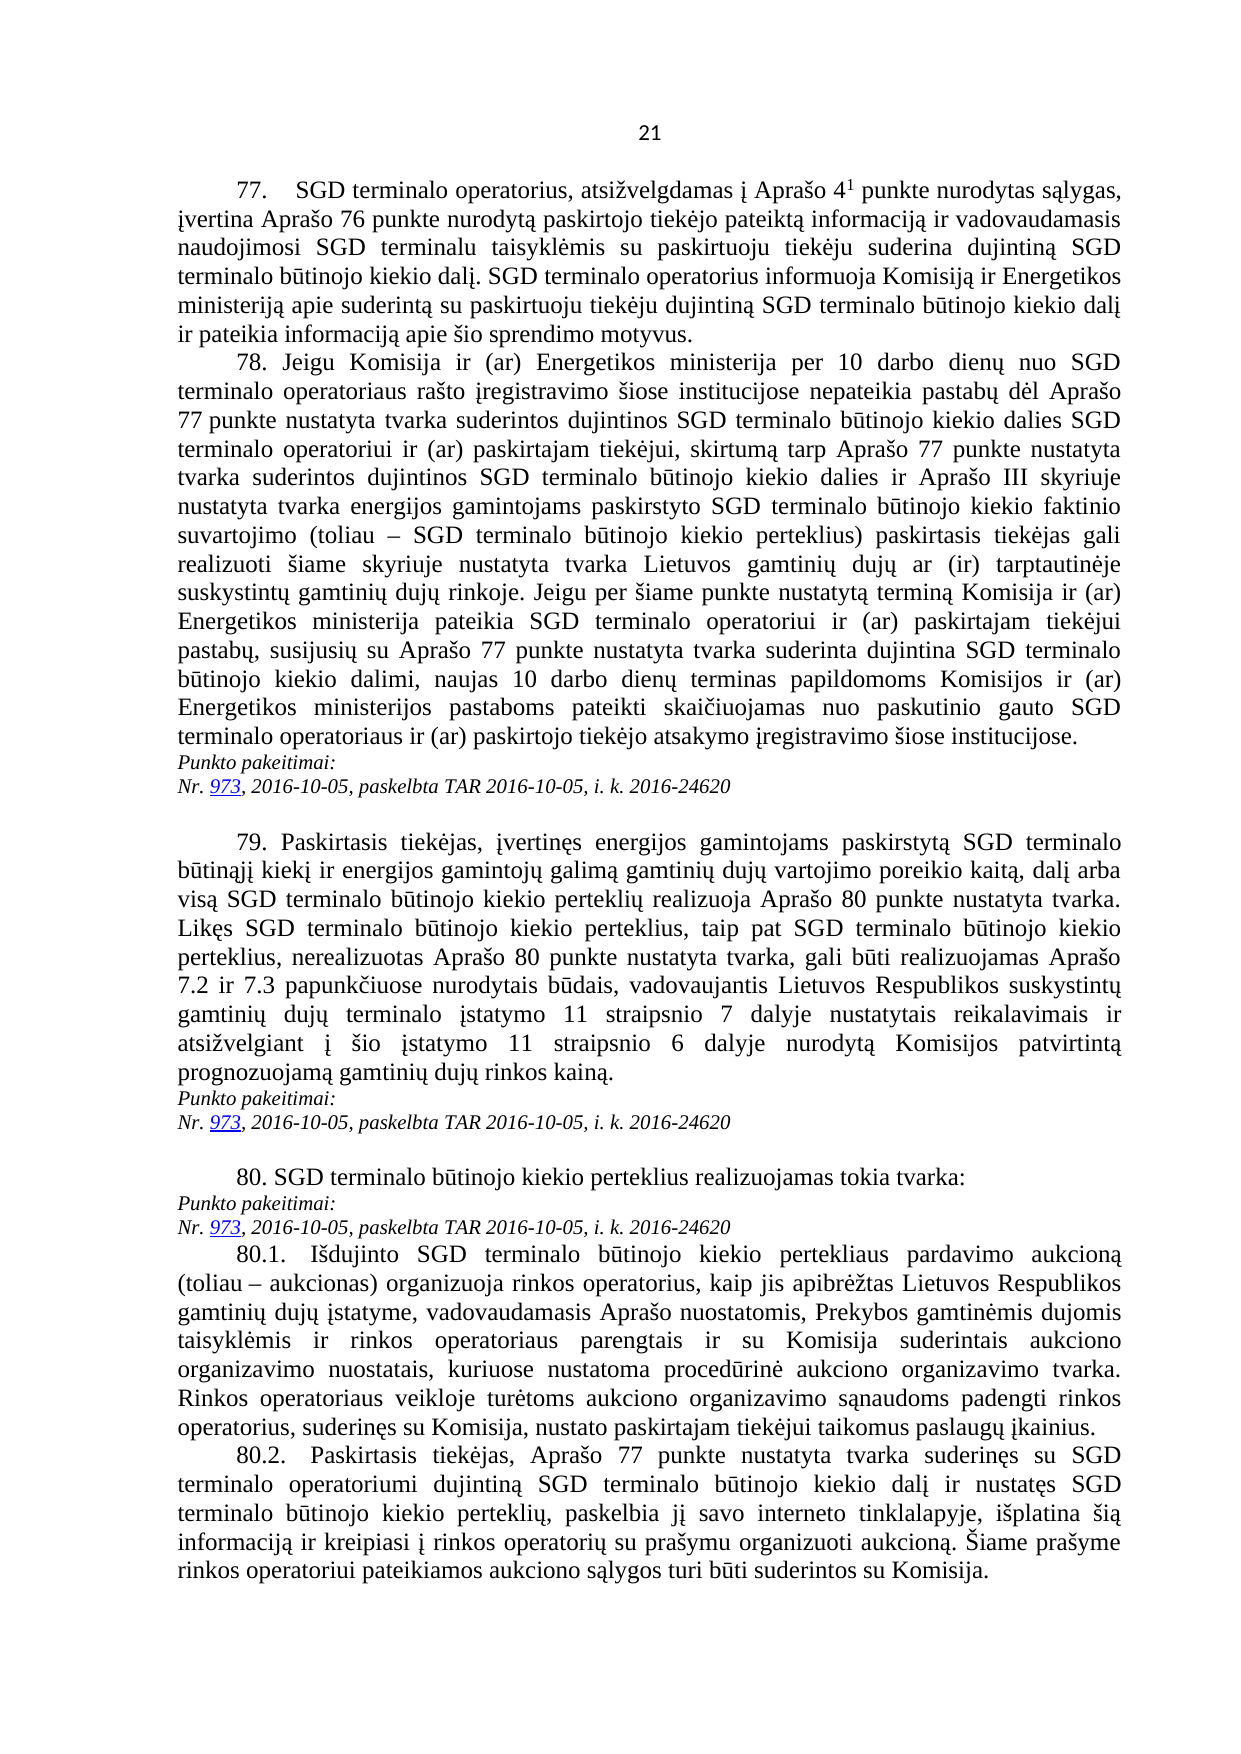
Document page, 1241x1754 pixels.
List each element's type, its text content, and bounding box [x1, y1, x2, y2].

text 80.1. Išdujinto SGD terminalo būtinojo kiekio pertekliaus pardavimo aukcioną (toliau – aukcionas) organizuoja rinkos operatorius, kaip jis apibrėžtas Lietuvos Respublikos gamtinių dujų įstatyme, vadovaudamasis Aprašo nuostatomis, Prekybos gamtinėmis dujomis taisyklėmis ir rinkos operatoriaus parengtais ir su Komisija suderintais aukciono organizavimo nuostatais, kuriuose nustatoma procedūrinė aukciono organizavimo tvarka. Rinkos operatoriaus veikloje turėtoms aukciono organizavimo sąnaudoms padengti rinkos operatorius, suderinęs su Komisija, nustato paskirtajam tiekėjui taikomus paslaugų įkainius. [177, 1239, 1122, 1441]
text Nr. 973, 2016-10-05, paskelbta TAR 2016-10-05, i. k. 2016-24620 [177, 774, 1122, 798]
text Punkto pakeitimai: [177, 1191, 1122, 1215]
text 79. Paskirtasis tiekėjas, įvertinęs energijos gamintojams paskirstytą SGD terminalo būtinąjį kiekį ir energijos gamintojų galimą gamtinių dujų vartojimo poreikio kaitą, dalį arba visą SGD terminalo būtinojo kiekio perteklių realizuoja Aprašo 80 punkte nustatyta tvarka. Likęs SGD terminalo būtinojo kiekio perteklius, taip pat SGD terminalo būtinojo kiekio perteklius, nerealizuotas Aprašo 80 punkte nustatyta tvarka, gali būti realizuojamas Aprašo 7.2 ir 7.3 papunkčiuose nurodytais būdais, vadovaujantis Lietuvos Respublikos suskystintų gamtinių dujų terminalo įstatymo 11 straipsnio 7 dalyje nustatytais reikalavimais ir atsižvelgiant į šio įstatymo 11 straipsnio 6 dalyje nurodytą Komisijos patvirtintą prognozuojamą gamtinių dujų rinkos kainą. [177, 827, 1122, 1086]
text 78. Jeigu Komisija ir (ar) Energetikos ministerija per 10 darbo dienų nuo SGD terminalo operatoriaus rašto įregistravimo šiose institucijose nepateikia pastabų dėl Aprašo 77 punkte nustatyta tvarka suderintos dujintinos SGD terminalo būtinojo kiekio dalies SGD terminalo operatoriui ir (ar) paskirtajam tiekėjui, skirtumą tarp Aprašo 77 punkte nustatyta tvarka suderintos dujintinos SGD terminalo būtinojo kiekio dalies ir Aprašo III skyriuje nustatyta tvarka energijos gamintojams paskirstyto SGD terminalo būtinojo kiekio faktinio suvartojimo (toliau – SGD terminalo būtinojo kiekio perteklius) paskirtasis tiekėjas gali realizuoti šiame skyriuje nustatyta tvarka Lietuvos gamtinių dujų ar (ir) tarptautinėje suskystintų gamtinių dujų rinkoje. Jeigu per šiame punkte nustatytą terminą Komisija ir (ar) Energetikos ministerija pateikia SGD terminalo operatoriui ir (ar) paskirtajam tiekėjui pastabų, susijusių su Aprašo 77 punkte nustatyta tvarka suderinta dujintina SGD terminalo būtinojo kiekio dalimi, naujas 10 darbo dienų terminas papildomoms Komisijos ir (ar) Energetikos ministerijos pastaboms pateikti skaičiuojamas nuo paskutinio gauto SGD terminalo operatoriaus ir (ar) paskirtojo tiekėjo atsakymo įregistravimo šiose institucijose. [177, 347, 1122, 750]
text Punkto pakeitimai: [177, 750, 1122, 774]
text 77. SGD terminalo operatorius, atsižvelgdamas į Aprašo 41 punkte nurodytas sąlygas, įvertina Aprašo 76 punkte nurodytą paskirtojo tiekėjo pateiktą informaciją ir vadovaudamasis naudojimosi SGD terminalu taisyklėmis su paskirtuoju tiekėju suderina dujintiną SGD terminalo būtinojo kiekio dalį. SGD terminalo operatorius informuoja Komisiją ir Energetikos ministeriją apie suderintą su paskirtuoju tiekėju dujintiną SGD terminalo būtinojo kiekio dalį ir pateikia informaciją apie šio sprendimo motyvus. [177, 175, 1122, 347]
text Nr. 973, 2016-10-05, paskelbta TAR 2016-10-05, i. k. 2016-24620 [177, 1109, 1122, 1134]
text Nr. 973, 2016-10-05, paskelbta TAR 2016-10-05, i. k. 2016-24620 [177, 1215, 1122, 1239]
text 80.2. Paskirtasis tiekėjas, Aprašo 77 punkte nustatyta tvarka suderinęs su SGD terminalo operatoriumi dujintiną SGD terminalo būtinojo kiekio dalį ir nustatęs SGD terminalo būtinojo kiekio perteklių, paskelbia jį savo interneto tinklalapyje, išplatina šią informaciją ir kreipiasi į rinkos operatorių su prašymu organizuoti aukcioną. Šiame prašyme rinkos operatoriui pateikiamos aukciono sąlygos turi būti suderintos su Komisija. [177, 1441, 1122, 1584]
text 80. SGD terminalo būtinojo kiekio perteklius realizuojamas tokia tvarka: [177, 1162, 1122, 1191]
text Punkto pakeitimai: [177, 1086, 1122, 1109]
